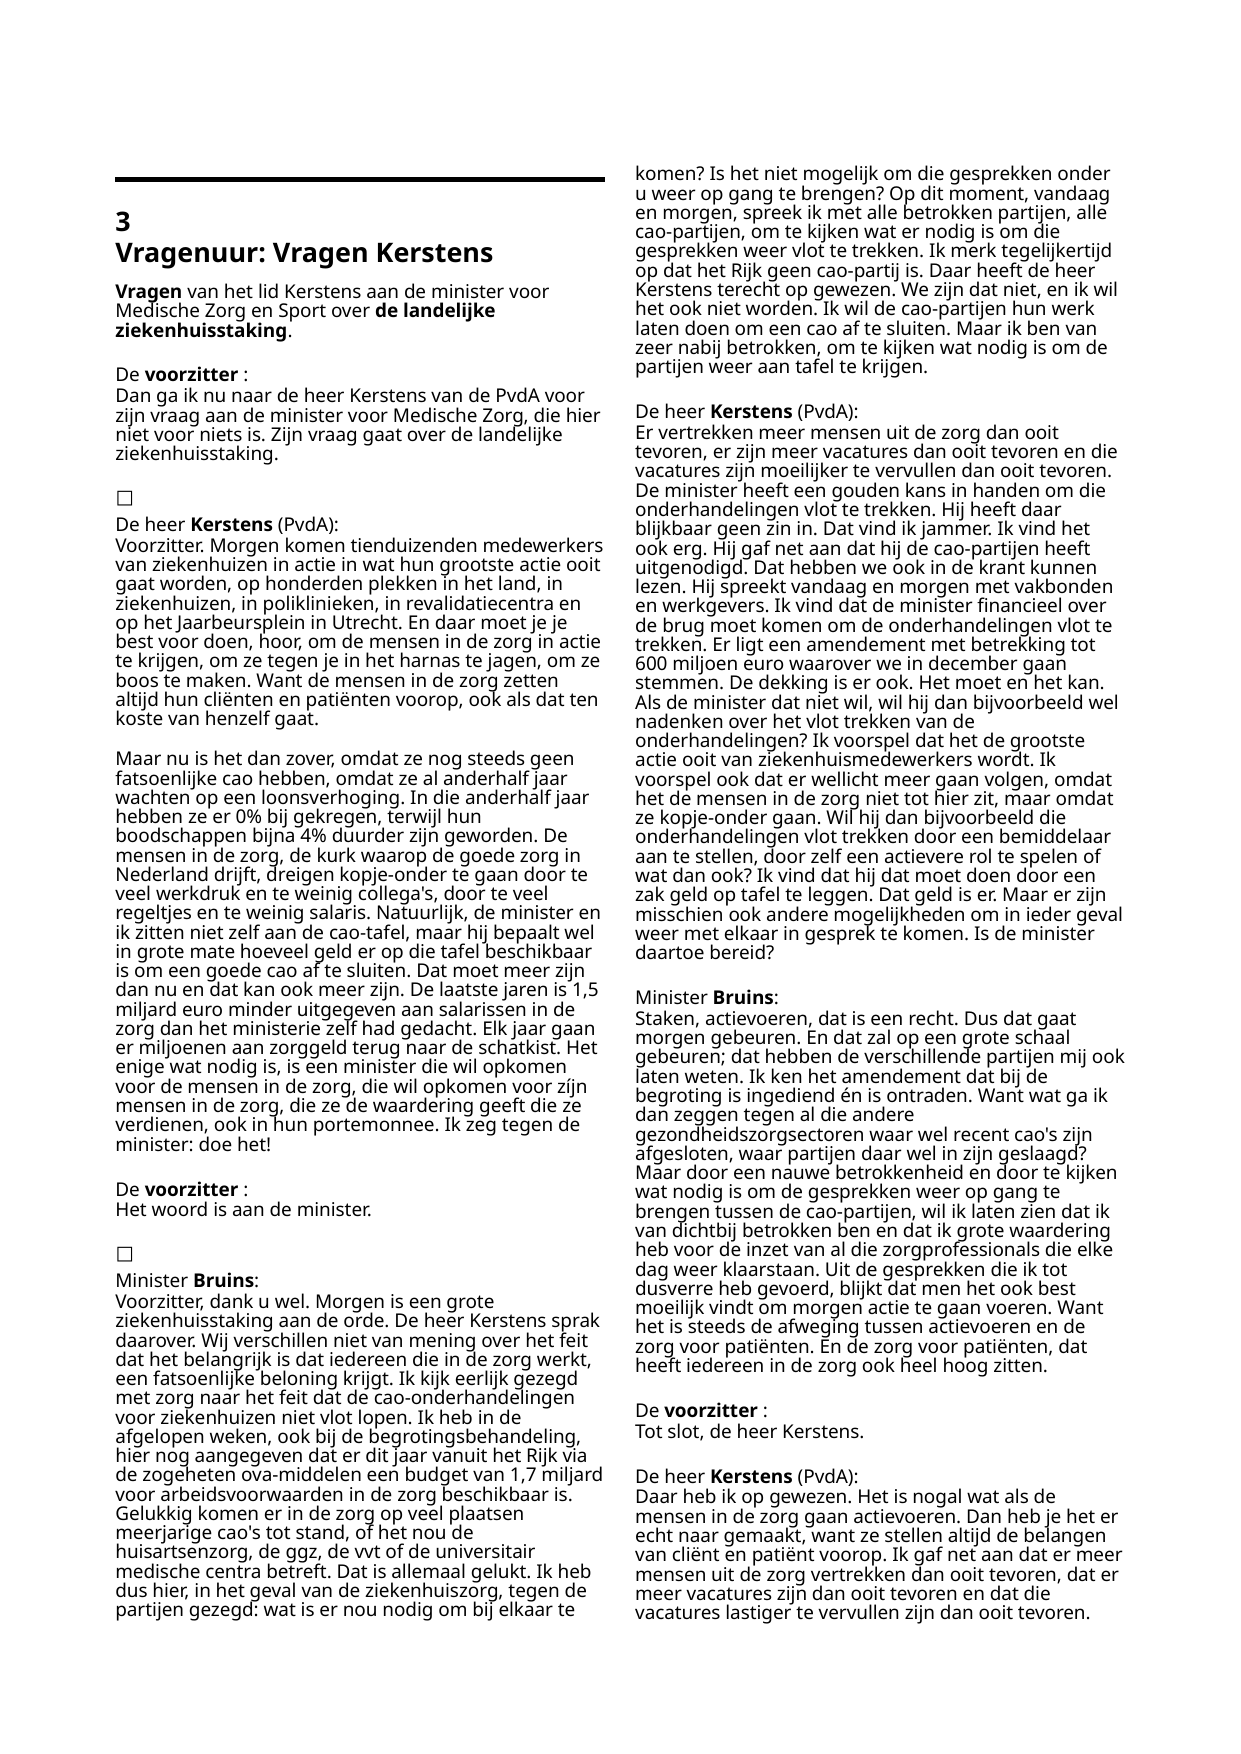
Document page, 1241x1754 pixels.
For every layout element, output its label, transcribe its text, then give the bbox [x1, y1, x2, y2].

text komen? Is het niet mogelijk om die gesprekken onder u weer op gang te brengen? Op dit moment, vandaag en morgen, spreek ik met alle betrokken partijen, alle cao-partijen, om te kijken wat er nodig is om die gesprekken weer vlot te trekken. Ik merk tegelijkertijd op dat het Rijk geen cao-partij is. Daar heeft de heer Kerstens terecht op gewezen. We zijn dat niet, en ik wil het ook niet worden. Ik wil de cao-partijen hun werk laten doen om een cao af te sluiten. Maar ik ben van zeer nabij betrokken, om te kijken wat nodig is om de partijen weer aan tafel te krijgen. [635, 165, 1125, 377]
text De heer Kerstens (PvdA): [635, 1463, 1125, 1488]
text De voorzitter : [115, 1176, 605, 1201]
text Dan ga ik nu naar de heer Kerstens van de PvdA voor zijn vraag aan de minister voor Medische Zorg, die hier niet voor niets is. Zijn vraag gaat over de landelijke ziekenhuisstaking. [115, 387, 605, 464]
text Voorzitter. Morgen komen tienduizenden medewerkers van ziekenhuizen in actie in wat hun grootste actie ooit gaat worden, op honderden plekken in het land, in ziekenhuizen, in poliklinieken, in revalidatiecentra en op het Jaarbeursplein in Utrecht. En daar moet je je best voor doen, hoor, om de mensen in de zorg in actie te krijgen, om ze tegen je in het harnas te jagen, om ze boos te maken. Want de mensen in de zorg zetten altijd hun cliënten en patiënten voorop, ook als dat ten koste van henzelf gaat. [115, 537, 605, 729]
text Vragenuur: Vragen Kerstens [115, 239, 605, 283]
text ⬜ [115, 485, 605, 511]
text Staken, actievoeren, dat is een recht. Dus dat gaat morgen gebeuren. En dat zal op een grote schaal gebeuren; dat hebben de verschillende partijen mij ook laten weten. Ik ken het amendement dat bij de begroting is ingediend én is ontraden. Want wat ga ik dan zeggen tegen al die andere gezondheidszorgsectoren waar wel recent cao's zijn afgesloten, waar partijen daar wel in zijn geslaagd? Maar door een nauwe betrokkenheid en door te kijken wat nodig is om de gesprekken weer op gang te brengen tussen de cao-partijen, wil ik laten zien dat ik van dichtbij betrokken ben en dat ik grote waardering heb voor de inzet van al die zorgprofessionals die elke dag weer klaarstaan. Uit de gesprekken die ik tot dusverre heb gevoerd, blijkt dat men het ook best moeilijk vindt om morgen actie te gaan voeren. Want het is steeds de afweging tussen actievoeren en de zorg voor patiënten. En de zorg voor patiënten, dat heeft iedereen in de zorg ook heel hoog zitten. [635, 1010, 1125, 1376]
text ⬜ [115, 1242, 605, 1267]
text Vragen van het lid Kerstens aan de minister voor Medische Zorg en Sport over de landelijke ziekenhuisstaking. [115, 283, 605, 341]
text Voorzitter, dank u wel. Morgen is een grote ziekenhuisstaking aan de orde. De heer Kerstens sprak daarover. Wij verschillen niet van mening over het feit dat het belangrijk is dat iedereen die in de zorg werkt, een fatsoenlijke beloning krijgt. Ik kijk eerlijk gezegd met zorg naar het feit dat de cao-onderhandelingen voor ziekenhuizen niet vlot lopen. Ik heb in de afgelopen weken, ook bij de begrotingsbehandeling, hier nog aangegeven dat er dit jaar vanuit het Rijk via de zogeheten ova-middelen een budget van 1,7 miljard voor arbeidsvoorwaarden in de zorg beschikbaar is. Gelukkig komen er in de zorg op veel plaatsen meerjarige cao's tot stand, of het nou de huisartsenzorg, de ggz, de vvt of de universitair medische centra betreft. Dat is allemaal gelukt. Ik heb dus hier, in het geval van de ziekenhuiszorg, tegen de partijen gezegd: wat is er nou nodig om bij elkaar te [115, 1293, 605, 1621]
text Daar heb ik op gewezen. Het is nogal wat als de mensen in de zorg gaan actievoeren. Dan heb je het er echt naar gemaakt, want ze stellen altijd de belangen van cliënt en patiënt voorop. Ik gaf net aan dat er meer mensen uit de zorg vertrekken dan ooit tevoren, dat er meer vacatures zijn dan ooit tevoren en dat die vacatures lastiger te vervullen zijn dan ooit tevoren. [635, 1488, 1125, 1623]
text Er vertrekken meer mensen uit de zorg dan ooit tevoren, er zijn meer vacatures dan ooit tevoren en die vacatures zijn moeilijker te vervullen dan ooit tevoren. De minister heeft een gouden kans in handen om die onderhandelingen vlot te trekken. Hij heeft daar blijkbaar geen zin in. Dat vind ik jammer. Ik vind het ook erg. Hij gaf net aan dat hij de cao-partijen heeft uitgenodigd. Dat hebben we ook in de krant kunnen lezen. Hij spreekt vandaag en morgen met vakbonden en werkgevers. Ik vind dat de minister financieel over de brug moet komen om de onderhandelingen vlot te trekken. Er ligt een amendement met betrekking tot 600 miljoen euro waarover we in december gaan stemmen. De dekking is er ook. Het moet en het kan. Als de minister dat niet wil, wil hij dan bijvoorbeeld wel nadenken over het vlot trekken van de onderhandelingen? Ik voorspel dat het de grootste actie ooit van ziekenhuismedewerkers wordt. Ik voorspel ook dat er wellicht meer gaan volgen, omdat het de mensen in de zorg niet tot hier zit, maar omdat ze kopje-onder gaan. Wil hij dan bijvoorbeeld die onderhandelingen vlot trekken door een bemiddelaar aan te stellen, door zelf een actievere rol te spelen of wat dan ook? Ik vind dat hij dat moet doen door een zak geld op tafel te leggen. Dat geld is er. Maar er zijn misschien ook andere mogelijkheden om in ieder geval weer met elkaar in gesprek te komen. Is de minister daartoe bereid? [635, 424, 1125, 963]
text De heer Kerstens (PvdA): [115, 511, 605, 537]
text De voorzitter : [115, 362, 605, 387]
text Minister Bruins: [115, 1267, 605, 1293]
text Het woord is aan de minister. [115, 1201, 605, 1221]
text 3 [115, 203, 605, 239]
text De voorzitter : [635, 1397, 1125, 1423]
text Maar nu is het dan zover, omdat ze nog steeds geen fatsoenlijke cao hebben, omdat ze al anderhalf jaar wachten op een loonsverhoging. In die anderhalf jaar hebben ze er 0% bij gekregen, terwijl hun boodschappen bijna 4% duurder zijn geworden. De mensen in de zorg, de kurk waarop de goede zorg in Nederland drijft, dreigen kopje-onder te gaan door te veel werkdruk en te weinig collega's, door te veel regeltjes en te weinig salaris. Natuurlijk, de minister en ik zitten niet zelf aan de cao-tafel, maar hij bepaalt wel in grote mate hoeveel geld er op die tafel beschikbaar is om een goede cao af te sluiten. Dat moet meer zijn dan nu en dat kan ook meer zijn. De laatste jaren is 1,5 miljard euro minder uitgegeven aan salarissen in de zorg dan het ministerie zelf had gedacht. Elk jaar gaan er miljoenen aan zorggeld terug naar de schatkist. Het enige wat nodig is, is een minister die wil opkomen voor de mensen in de zorg, die wil opkomen voor zíjn mensen in de zorg, die ze de waardering geeft die ze verdienen, ook in hun portemonnee. Ik zeg tegen de minister: doe het! [115, 750, 605, 1155]
text Minister Bruins: [635, 984, 1125, 1010]
text Tot slot, de heer Kerstens. [635, 1423, 1125, 1442]
text De heer Kerstens (PvdA): [635, 398, 1125, 424]
